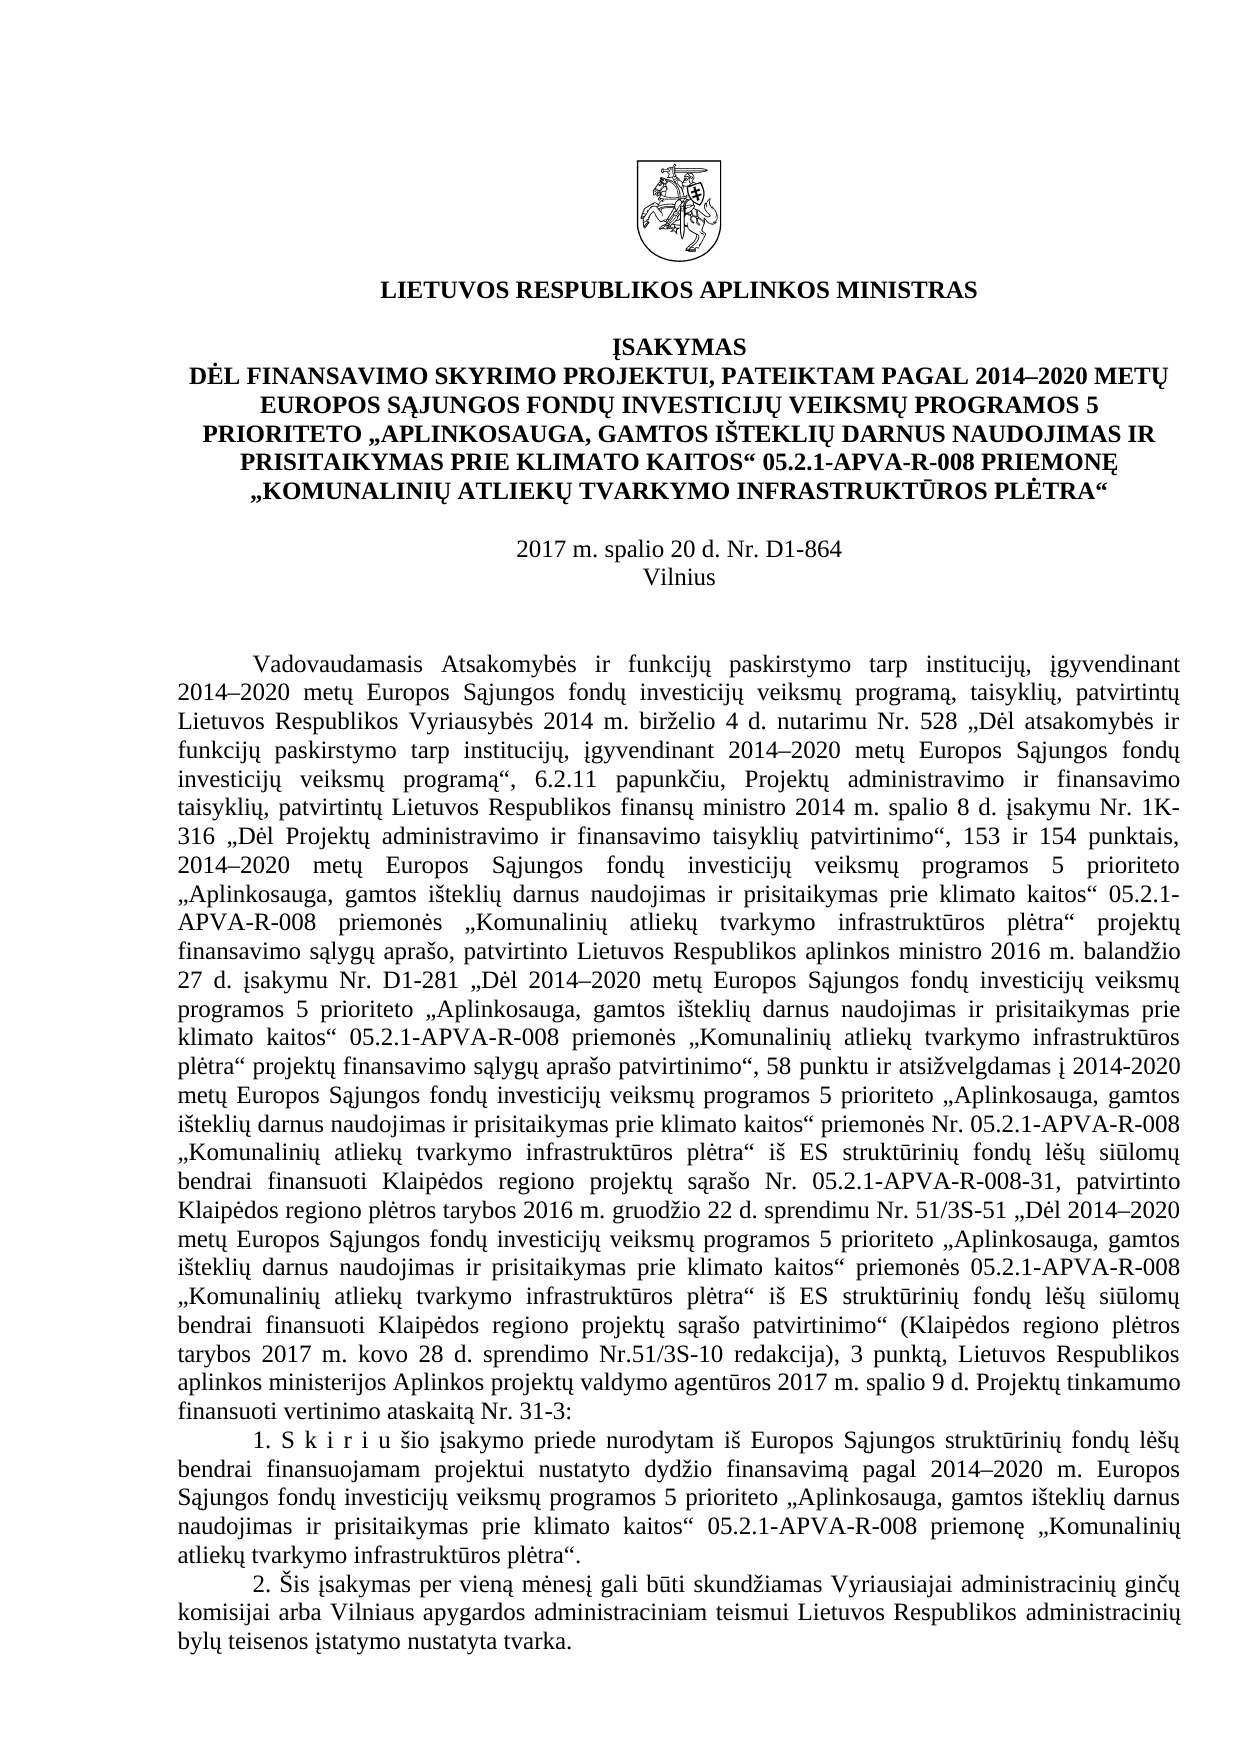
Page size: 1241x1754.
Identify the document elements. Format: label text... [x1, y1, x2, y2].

text 1. S k i r i u šio įsakymo priede nurodytam iš Europos Sąjungos struktūrinių fondų lėšų bendrai finansuojamam projektui nustatyto dydžio finansavimą pagal 2014–2020 m. Europos Sąjungos fondų investicijų veiksmų programos 5 prioriteto „Aplinkosauga, gamtos išteklių darnus naudojimas ir prisitaikymas prie klimato kaitos“ 05.2.1-APVA-R-008 priemonę „Komunalinių atliekų tvarkymo infrastruktūros plėtra“. [177, 1425, 1181, 1569]
text ĮSAKYMAS [177, 332, 1181, 361]
text LIETUVOS RESPUBLIKOS APLINKOS MINISTRAS [177, 275, 1181, 303]
text 2017 m. spalio 20 d. Nr. D1-864 [177, 534, 1181, 562]
text 2. Šis įsakymas per vieną mėnesį gali būti skundžiamas Vyriausiajai administracinių ginčų komisijai arba Vilniaus apygardos administraciniam teismui Lietuvos Respublikos administracinių bylų teisenos įstatymo nustatyta tvarka. [177, 1569, 1181, 1655]
text Vadovaudamasis Atsakomybės ir funkcijų paskirstymo tarp institucijų, įgyvendinant 2014–2020 metų Europos Sąjungos fondų investicijų veiksmų programą, taisyklių, patvirtintų Lietuvos Respublikos Vyriausybės 2014 m. birželio 4 d. nutarimu Nr. 528 „Dėl atsakomybės ir funkcijų paskirstymo tarp institucijų, įgyvendinant 2014–2020 metų Europos Sąjungos fondų investicijų veiksmų programą“, 6.2.11 papunkčiu, Projektų administravimo ir finansavimo taisyklių, patvirtintų Lietuvos Respublikos finansų ministro 2014 m. spalio 8 d. įsakymu Nr. 1K-316 „Dėl Projektų administravimo ir finansavimo taisyklių patvirtinimo“, 153 ir 154 punktais, 2014–2020 metų Europos Sąjungos fondų investicijų veiksmų programos 5 prioriteto „Aplinkosauga, gamtos išteklių darnus naudojimas ir prisitaikymas prie klimato kaitos“ 05.2.1-APVA-R-008 priemonės „Komunalinių atliekų tvarkymo infrastruktūros plėtra“ projektų finansavimo sąlygų aprašo, patvirtinto Lietuvos Respublikos aplinkos ministro 2016 m. balandžio 27 d. įsakymu Nr. D1-281 „Dėl 2014–2020 metų Europos Sąjungos fondų investicijų veiksmų programos 5 prioriteto „Aplinkosauga, gamtos išteklių darnus naudojimas ir prisitaikymas prie klimato kaitos“ 05.2.1-APVA-R-008 priemonės „Komunalinių atliekų tvarkymo infrastruktūros plėtra“ projektų finansavimo sąlygų aprašo patvirtinimo“, 58 punktu ir atsižvelgdamas į 2014-2020 metų Europos Sąjungos fondų investicijų veiksmų programos 5 prioriteto „Aplinkosauga, gamtos išteklių darnus naudojimas ir prisitaikymas prie klimato kaitos“ priemonės Nr. 05.2.1-APVA-R-008 „Komunalinių atliekų tvarkymo infrastruktūros plėtra“ iš ES struktūrinių fondų lėšų siūlomų bendrai finansuoti Klaipėdos regiono projektų sąrašo Nr. 05.2.1-APVA-R-008-31, patvirtinto Klaipėdos regiono plėtros tarybos 2016 m. gruodžio 22 d. sprendimu Nr. 51/3S-51 „Dėl 2014–2020 metų Europos Sąjungos fondų investicijų veiksmų programos 5 prioriteto „Aplinkosauga, gamtos išteklių darnus naudojimas ir prisitaikymas prie klimato kaitos“ priemonės 05.2.1-APVA-R-008 „Komunalinių atliekų tvarkymo infrastruktūros plėtra“ iš ES struktūrinių fondų lėšų siūlomų bendrai finansuoti Klaipėdos regiono projektų sąrašo patvirtinimo“ (Klaipėdos regiono plėtros tarybos 2017 m. kovo 28 d. sprendimo Nr.51/3S-10 redakcija), 3 punktą, Lietuvos Respublikos aplinkos ministerijos Aplinkos projektų valdymo agentūros 2017 m. spalio 9 d. Projektų tinkamumo finansuoti vertinimo ataskaitą Nr. 31-3: [177, 649, 1181, 1425]
text DĖL FINANSAVIMO SKYRIMO PROJEKTUI, PATEIKTAM PAGAL 2014–2020 METŲ EUROPOS SĄJUNGOS FONDŲ INVESTICIJŲ VEIKSMŲ PROGRAMOS 5 PRIORITETO „APLINKOSAUGA, GAMTOS IŠTEKLIŲ DARNUS NAUDOJIMAS IR PRISITAIKYMAS PRIE KLIMATO KAITOS“ 05.2.1-APVA-R-008 PRIEMONĘ „KOMUNALINIŲ ATLIEKŲ TVARKYMO INFRASTRUKTŪROS PLĖTRA“ [177, 361, 1181, 505]
text Vilnius [177, 562, 1181, 591]
